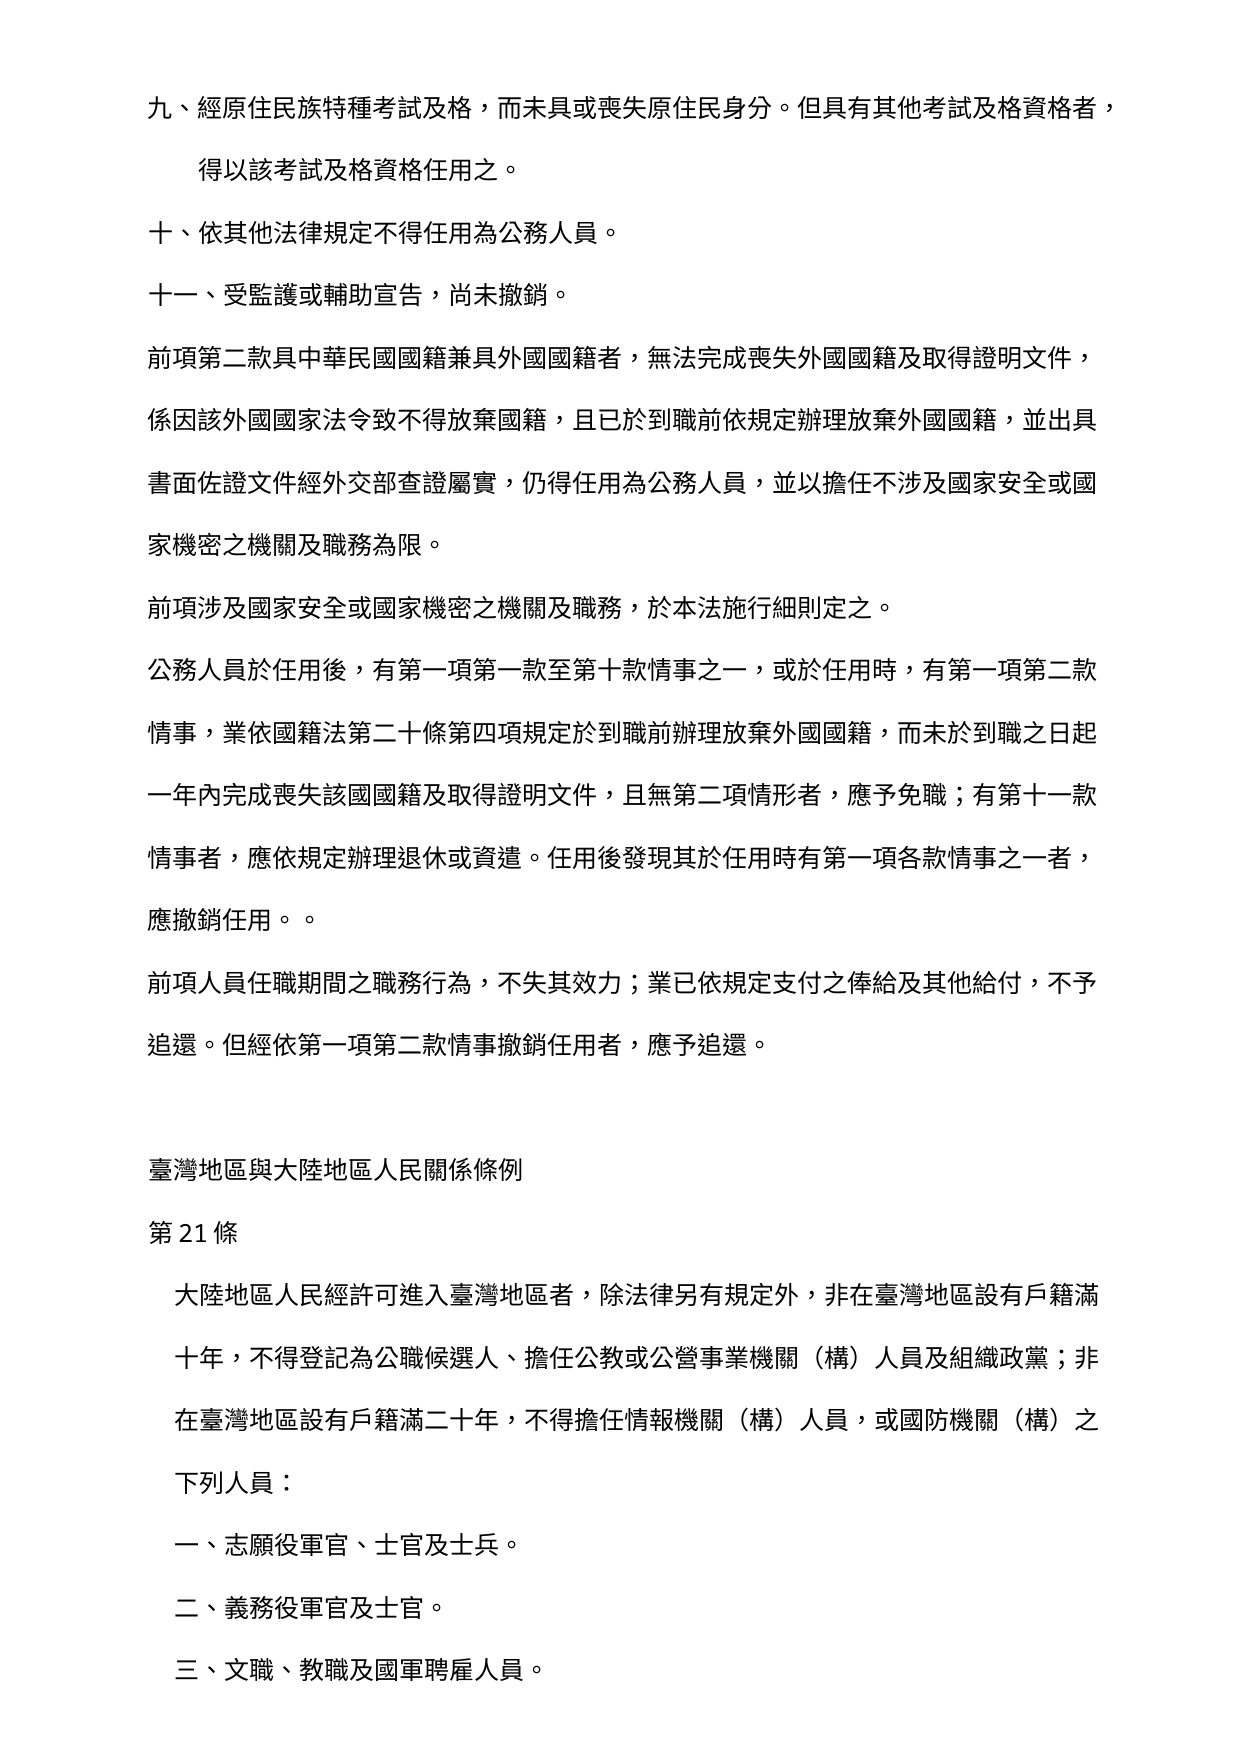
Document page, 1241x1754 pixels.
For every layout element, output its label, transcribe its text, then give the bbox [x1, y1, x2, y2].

text 前項第二款具中華民國國籍兼具外國國籍者，無法完成喪失外國國籍及取得證明文件，係因該外國國家法令致不得放棄國籍，且已於到職前依規定辦理放棄外國國籍，並出具書面佐證文件經外交部查證屬實，仍得任用為公務人員，並以擔任不涉及國家安全或國家機密之機關及職務為限。 [148, 314, 1122, 564]
text 二、義務役軍官及士官。 [174, 1564, 1122, 1627]
text 九、經原住民族特種考試及格，而未具或喪失原住民身分。但具有其他考試及格資格者，得以該考試及格資格任用之。 [148, 64, 1122, 189]
text 前項涉及國家安全或國家機密之機關及職務，於本法施行細則定之。 [148, 564, 1122, 627]
text 一、志願役軍官、士官及士兵。 [174, 1502, 1122, 1564]
text 大陸地區人民經許可進入臺灣地區者，除法律另有規定外，非在臺灣地區設有戶籍滿十年，不得登記為公職候選人、擔任公教或公營事業機關（構）人員及組織政黨；非在臺灣地區設有戶籍滿二十年，不得擔任情報機關（構）人員，或國防機關（構）之下列人員： [174, 1252, 1122, 1502]
text 第21條 [148, 1189, 1122, 1252]
text 臺灣地區與大陸地區人民關係條例 [148, 1127, 1122, 1189]
text 三、文職、教職及國軍聘雇人員。 [174, 1627, 1122, 1689]
text 十、依其他法律規定不得任用為公務人員。 [148, 189, 1122, 252]
text 公務人員於任用後，有第一項第一款至第十款情事之一，或於任用時，有第一項第二款情事，業依國籍法第二十條第四項規定於到職前辦理放棄外國國籍，而未於到職之日起一年內完成喪失該國國籍及取得證明文件，且無第二項情形者，應予免職；有第十一款情事者，應依規定辦理退休或資遣。任用後發現其於任用時有第一項各款情事之一者，應撤銷任用。。 [148, 627, 1122, 939]
text 前項人員任職期間之職務行為，不失其效力；業已依規定支付之俸給及其他給付，不予追還。但經依第一項第二款情事撤銷任用者，應予追還。 [148, 939, 1122, 1064]
text 十一、受監護或輔助宣告，尚未撤銷。 [148, 252, 1122, 314]
